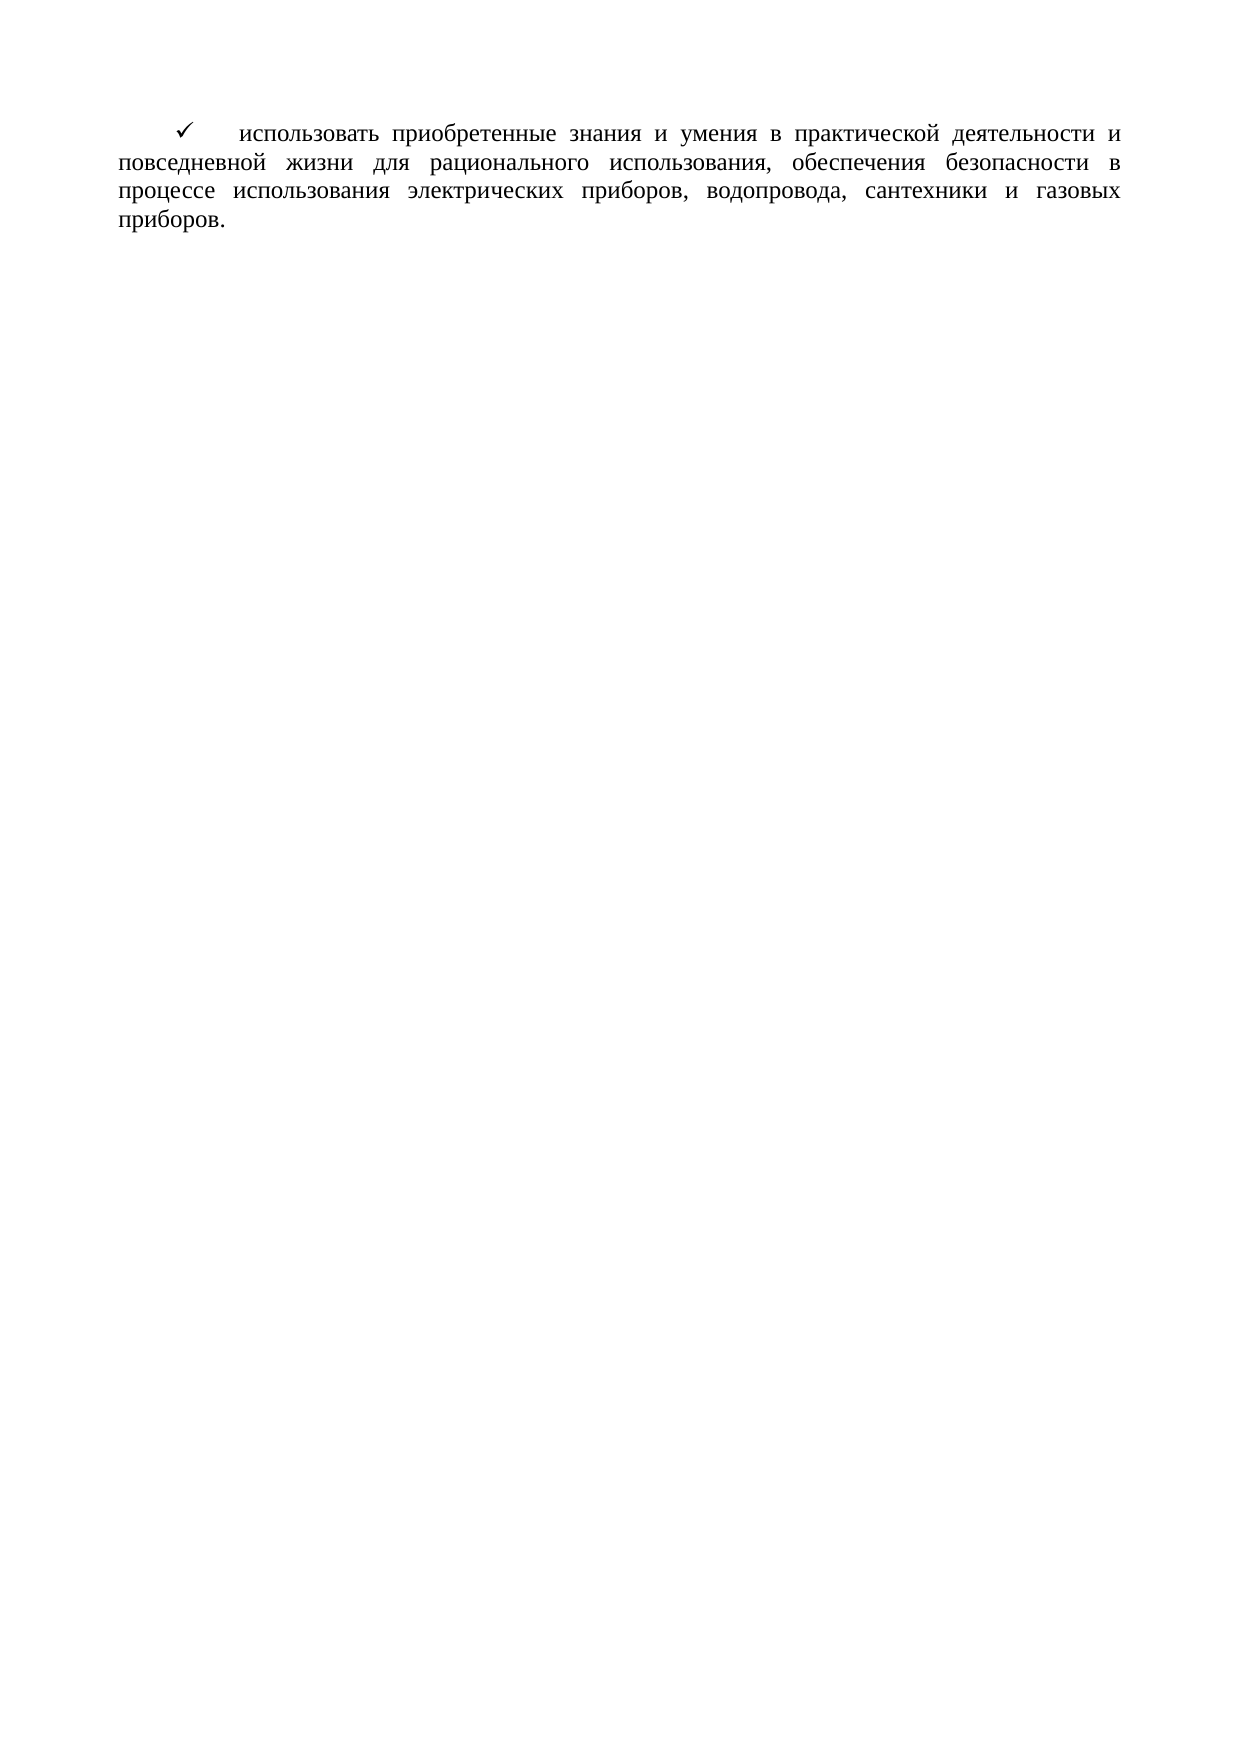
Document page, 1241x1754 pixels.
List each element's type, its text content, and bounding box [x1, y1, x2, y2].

text  использовать приобретенные знания и умения в практической деятельности и повседневной жизни для рационального использования, обеспечения безопасности в процессе использования электрических приборов, водопровода, сантехники и газовых приборов. [118, 118, 1122, 233]
